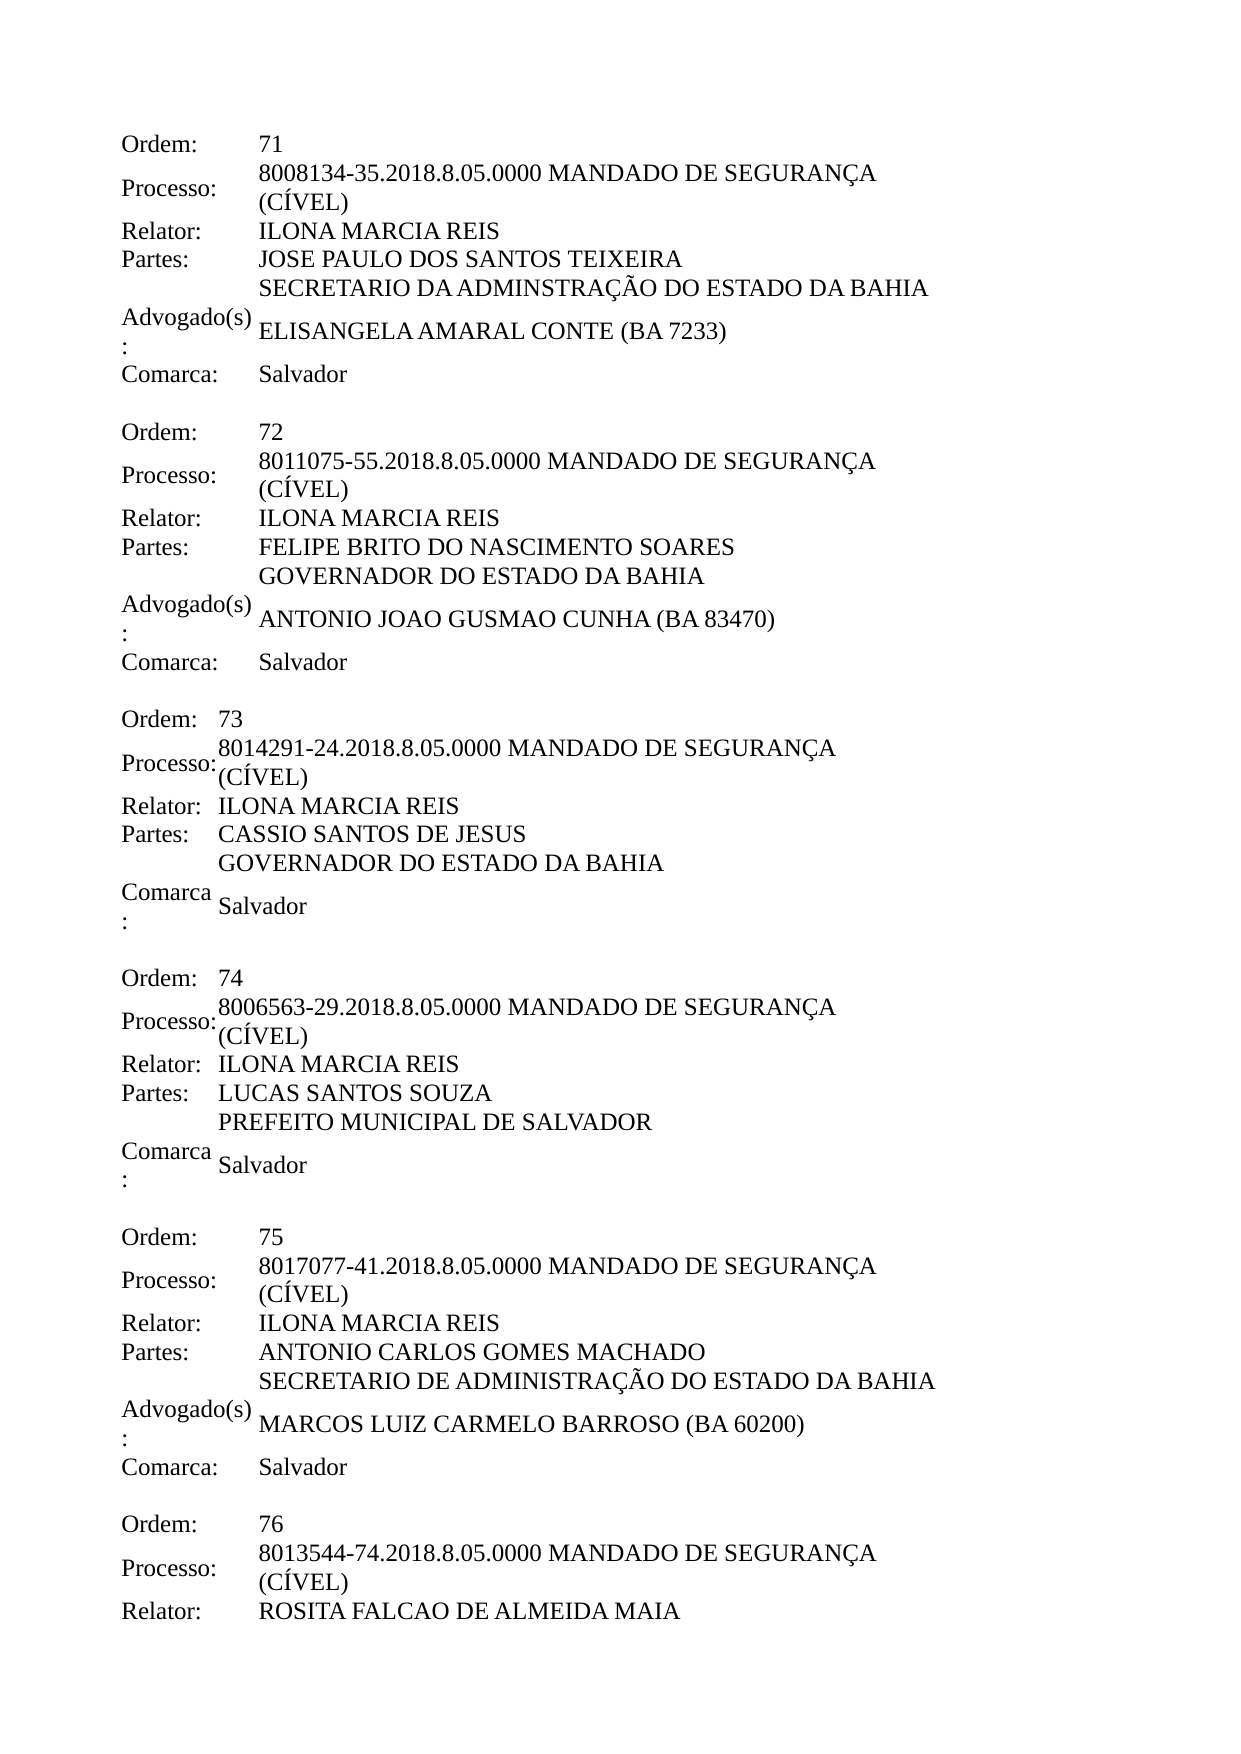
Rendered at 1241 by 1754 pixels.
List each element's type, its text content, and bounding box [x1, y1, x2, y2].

table_cell Partes: [121, 245, 258, 273]
table_cell Relator: [121, 1308, 258, 1337]
table_cell Processo: [121, 446, 258, 503]
table_cell [121, 848, 218, 877]
table_header Ordem: [121, 1510, 258, 1538]
table_cell 8006563-29.2018.8.05.0000 MANDADO DE SEGURANÇA (CÍVEL) [218, 992, 932, 1049]
table_cell Comarca: [121, 360, 258, 388]
table_cell Partes: [121, 1078, 218, 1107]
table_cell SECRETARIO DE ADMINISTRAÇÃO DO ESTADO DA BAHIA [258, 1366, 972, 1394]
table_cell ILONA MARCIA REIS [258, 503, 971, 532]
table_cell Advogado(s): [121, 590, 258, 647]
table_cell MARCOS LUIZ CARMELO BARROSO (BA 60200) [258, 1395, 972, 1452]
table_cell ELISANGELA AMARAL CONTE (BA 7233) [258, 302, 972, 359]
table_cell ILONA MARCIA REIS [258, 216, 972, 244]
table_cell Salvador [258, 1452, 972, 1481]
table_cell ROSITA FALCAO DE ALMEIDA MAIA [258, 1596, 972, 1624]
table_cell JOSE PAULO DOS SANTOS TEIXEIRA [258, 245, 972, 273]
table_cell Advogado(s): [121, 1395, 258, 1452]
table_cell Processo: [121, 158, 258, 216]
table_header PODER JUDICIÁRIO TRIBUNAL DE JUSTIÇA DO ESTADO DA BAHIA SEÇÃO CÍVEL DE DIREITO PÚBLICO PAUTA DE JULGAMENTO Processos que deverão ser julgados pelo(a) Seção Cível de Direito Público, em Sessão Ordinária que será realizada em 11/04/2019 às 08:30:00, no Tribunal de Justiça da Bahia, 5ª Av. do CAB, nº 560. Salvador/BA - Brasil - CEP 41745-971. Na forma do art. 183, §2º, do RITJBA, com a redação dada pela emenda regimental n. 12, disponibilizada no DJe de 31 de março de 2016, os advogados poderão apresentar pedido de julgamento presencial, com ou sem sustentação oral, até 30 (trinta) minutos antes do início da sessão de julgamento, dirigido ao Presidente do Órgão Julgador e entregue ao Diretor da respectiva Secretaria. Pauta de Julgamento originária do sistema PJE [118, 118, 1122, 1636]
table_cell Advogado(s): [121, 302, 258, 359]
table_header Ordem: [121, 705, 218, 733]
table_cell Comarca: [121, 647, 258, 676]
table_cell 8008134-35.2018.8.05.0000 MANDADO DE SEGURANÇA (CÍVEL) [258, 158, 972, 216]
table_cell [121, 273, 258, 302]
table_cell Processo: [121, 1538, 258, 1596]
table_cell Relator: [121, 503, 258, 532]
table_cell Relator: [121, 791, 218, 819]
table_cell [121, 561, 258, 589]
table_header 75 [258, 1222, 972, 1251]
table_cell Processo: [121, 1251, 258, 1308]
table_header Ordem: [121, 1222, 258, 1251]
table_header 71 [258, 130, 972, 158]
table_cell 8014291-24.2018.8.05.0000 MANDADO DE SEGURANÇA (CÍVEL) [218, 733, 932, 791]
table_header 74 [218, 963, 932, 992]
table_cell CASSIO SANTOS DE JESUS [218, 820, 932, 848]
table_cell [121, 1107, 218, 1136]
table_cell ILONA MARCIA REIS [258, 1308, 972, 1337]
table_cell Comarca: [121, 1452, 258, 1481]
table_cell Partes: [121, 1337, 258, 1366]
table_header Ordem: [121, 963, 218, 992]
table_cell GOVERNADOR DO ESTADO DA BAHIA [218, 848, 932, 877]
table_cell ILONA MARCIA REIS [218, 1050, 932, 1078]
table_cell FELIPE BRITO DO NASCIMENTO SOARES [258, 532, 971, 561]
table_cell ILONA MARCIA REIS [218, 791, 932, 819]
table_cell ANTONIO JOAO GUSMAO CUNHA (BA 83470) [258, 590, 971, 647]
table_header 73 [218, 705, 932, 733]
table_header 76 [258, 1510, 972, 1538]
table_cell Processo: [121, 733, 218, 791]
table_cell Partes: [121, 820, 218, 848]
table_cell LUCAS SANTOS SOUZA [218, 1078, 932, 1107]
table_header 72 [258, 417, 971, 446]
table_cell Salvador [218, 877, 932, 934]
table_cell ANTONIO CARLOS GOMES MACHADO [258, 1337, 972, 1366]
table_header Ordem: [121, 130, 258, 158]
table_cell Comarca: [121, 1136, 218, 1193]
table_cell Relator: [121, 216, 258, 244]
table_cell 8011075-55.2018.8.05.0000 MANDADO DE SEGURANÇA (CÍVEL) [258, 446, 971, 503]
table_cell Comarca: [121, 877, 218, 934]
table_cell Salvador [258, 360, 972, 388]
table_cell SECRETARIO DA ADMINSTRAÇÃO DO ESTADO DA BAHIA [258, 273, 972, 302]
table_cell Salvador [258, 647, 971, 676]
table_cell Salvador [218, 1136, 932, 1193]
table_cell [121, 1366, 258, 1394]
table_cell 8013544-74.2018.8.05.0000 MANDADO DE SEGURANÇA (CÍVEL) [258, 1538, 972, 1596]
table_cell Relator: [121, 1596, 258, 1624]
table_cell Relator: [121, 1050, 218, 1078]
table_header Ordem: [121, 417, 258, 446]
table_cell Partes: [121, 532, 258, 561]
table_cell PREFEITO MUNICIPAL DE SALVADOR [218, 1107, 932, 1136]
table_cell Processo: [121, 992, 218, 1049]
table_cell GOVERNADOR DO ESTADO DA BAHIA [258, 561, 971, 589]
table_cell 8017077-41.2018.8.05.0000 MANDADO DE SEGURANÇA (CÍVEL) [258, 1251, 972, 1308]
